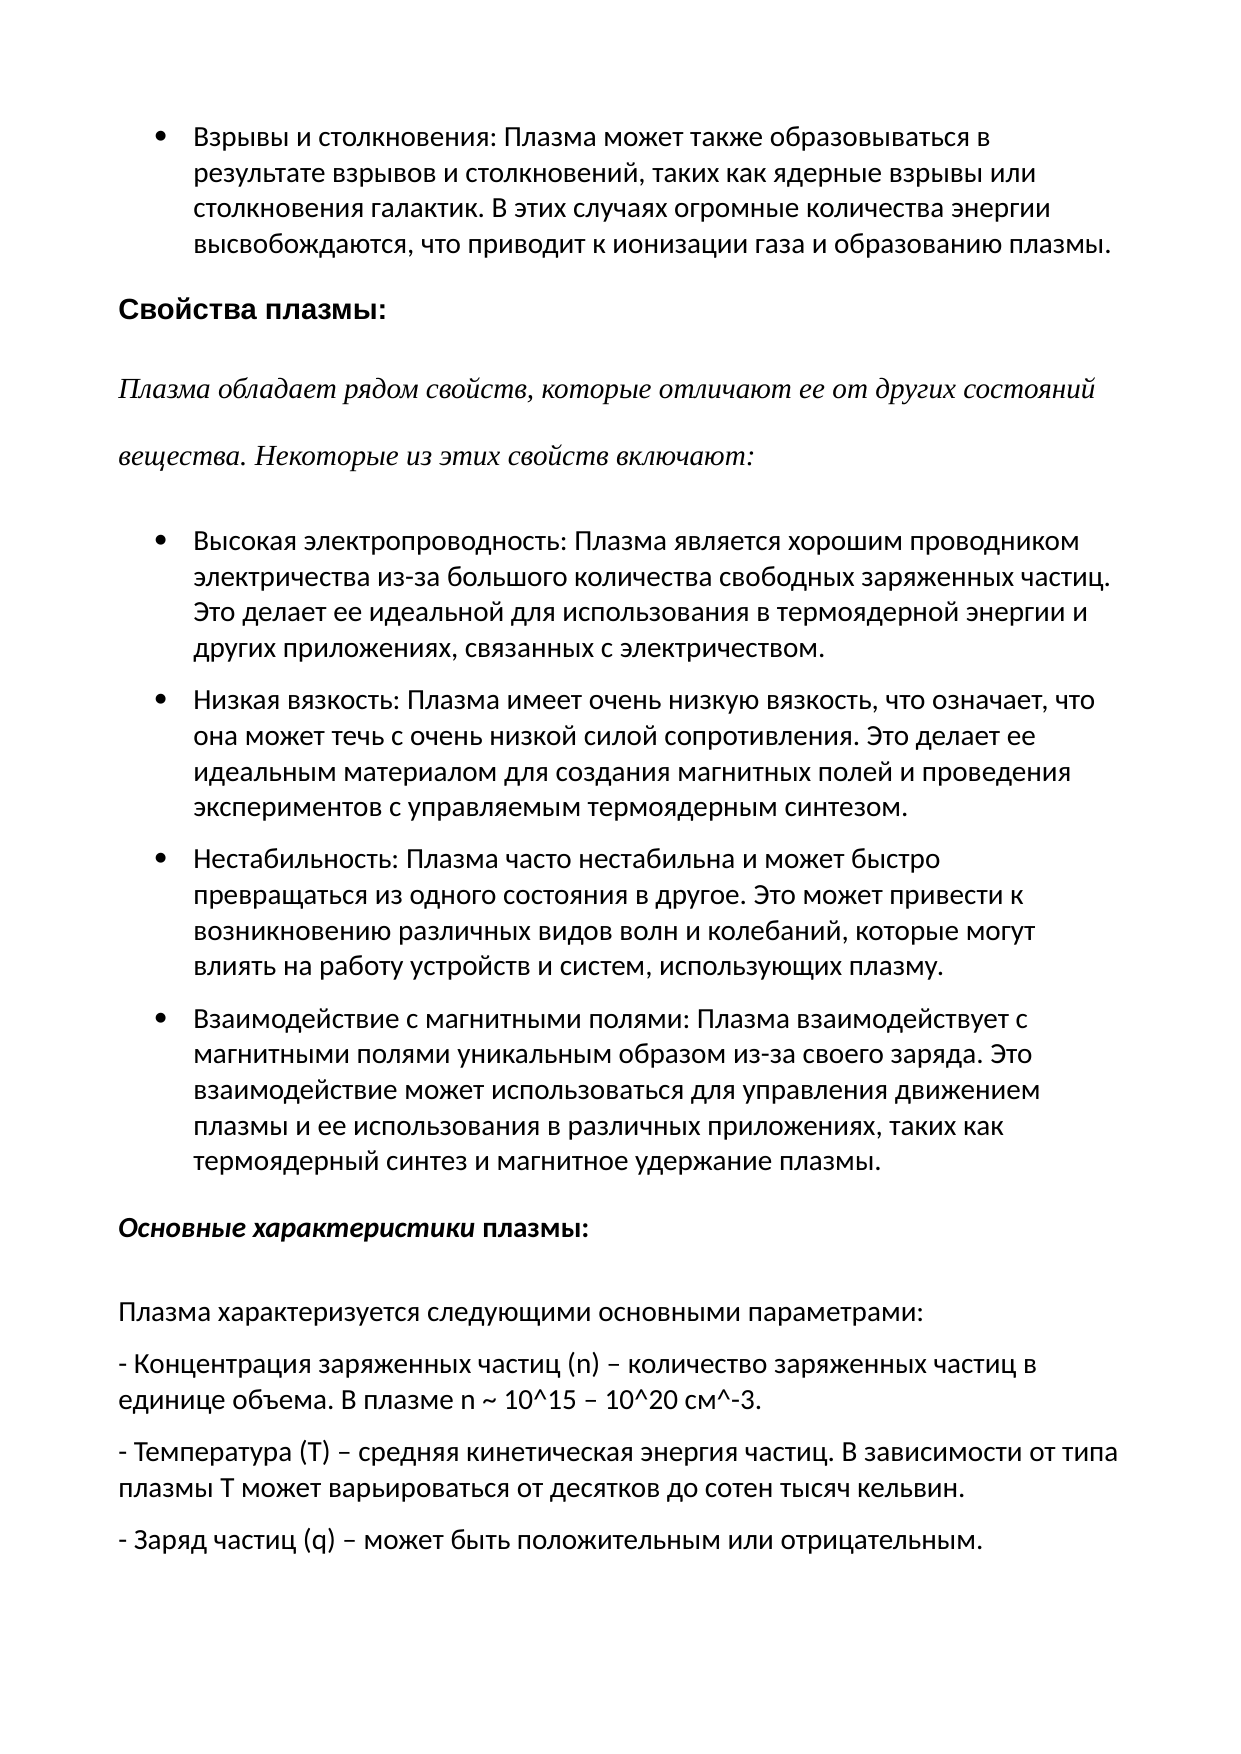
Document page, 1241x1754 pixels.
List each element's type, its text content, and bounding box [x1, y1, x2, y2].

text - Концентрация заряженных частиц (n) – количество заряженных частиц в единице объема. В плазме n ~ 10^15 – 10^20 см^-3. [118, 1345, 1122, 1416]
list Взаимодействие с магнитными полями: Плазма взаимодействует с магнитными полями уникальным образом из-за своего заряда. Это взаимодействие может использоваться для управления движением плазмы и ее использования в различных приложениях, таких как термоядерный синтез и магнитное удержание плазмы. [156, 1000, 1122, 1178]
text Плазма обладает рядом свойств, которые отличают ее от других состояний вещества. Некоторые из этих свойств включают: [118, 371, 1122, 472]
text Плазма характеризуется следующими основными параметрами: [118, 1293, 1122, 1328]
subtitle Основные характеристики плазмы: [118, 1209, 1122, 1245]
list Низкая вязкость: Плазма имеет очень низкую вязкость, что означает, что она может течь с очень низкой силой сопротивления. Это делает ее идеальным материалом для создания магнитных полей и проведения экспериментов с управляемым термоядерным синтезом. [156, 681, 1122, 824]
subtitle Свойства плазмы: [118, 292, 1122, 325]
text - Температура (T) – средняя кинетическая энергия частиц. В зависимости от типа плазмы T может варьироваться от десятков до сотен тысяч кельвин. [118, 1433, 1122, 1504]
text - Заряд частиц (q) – может быть положительным или отрицательным. [118, 1521, 1122, 1557]
list Высокая электропроводность: Плазма является хорошим проводником электричества из-за большого количества свободных заряженных частиц. Это делает ее идеальной для использования в термоядерной энергии и других приложениях, связанных с электричеством. [156, 522, 1122, 665]
list Взрывы и столкновения: Плазма может также образовываться в результате взрывов и столкновений, таких как ядерные взрывы или столкновения галактик. В этих случаях огромные количества энергии высвобождаются, что приводит к ионизации газа и образованию плазмы. [156, 118, 1122, 261]
list Нестабильность: Плазма часто нестабильна и может быстро превращаться из одного состояния в другое. Это может привести к возникновению различных видов волн и колебаний, которые могут влиять на работу устройств и систем, использующих плазму. [156, 841, 1122, 983]
